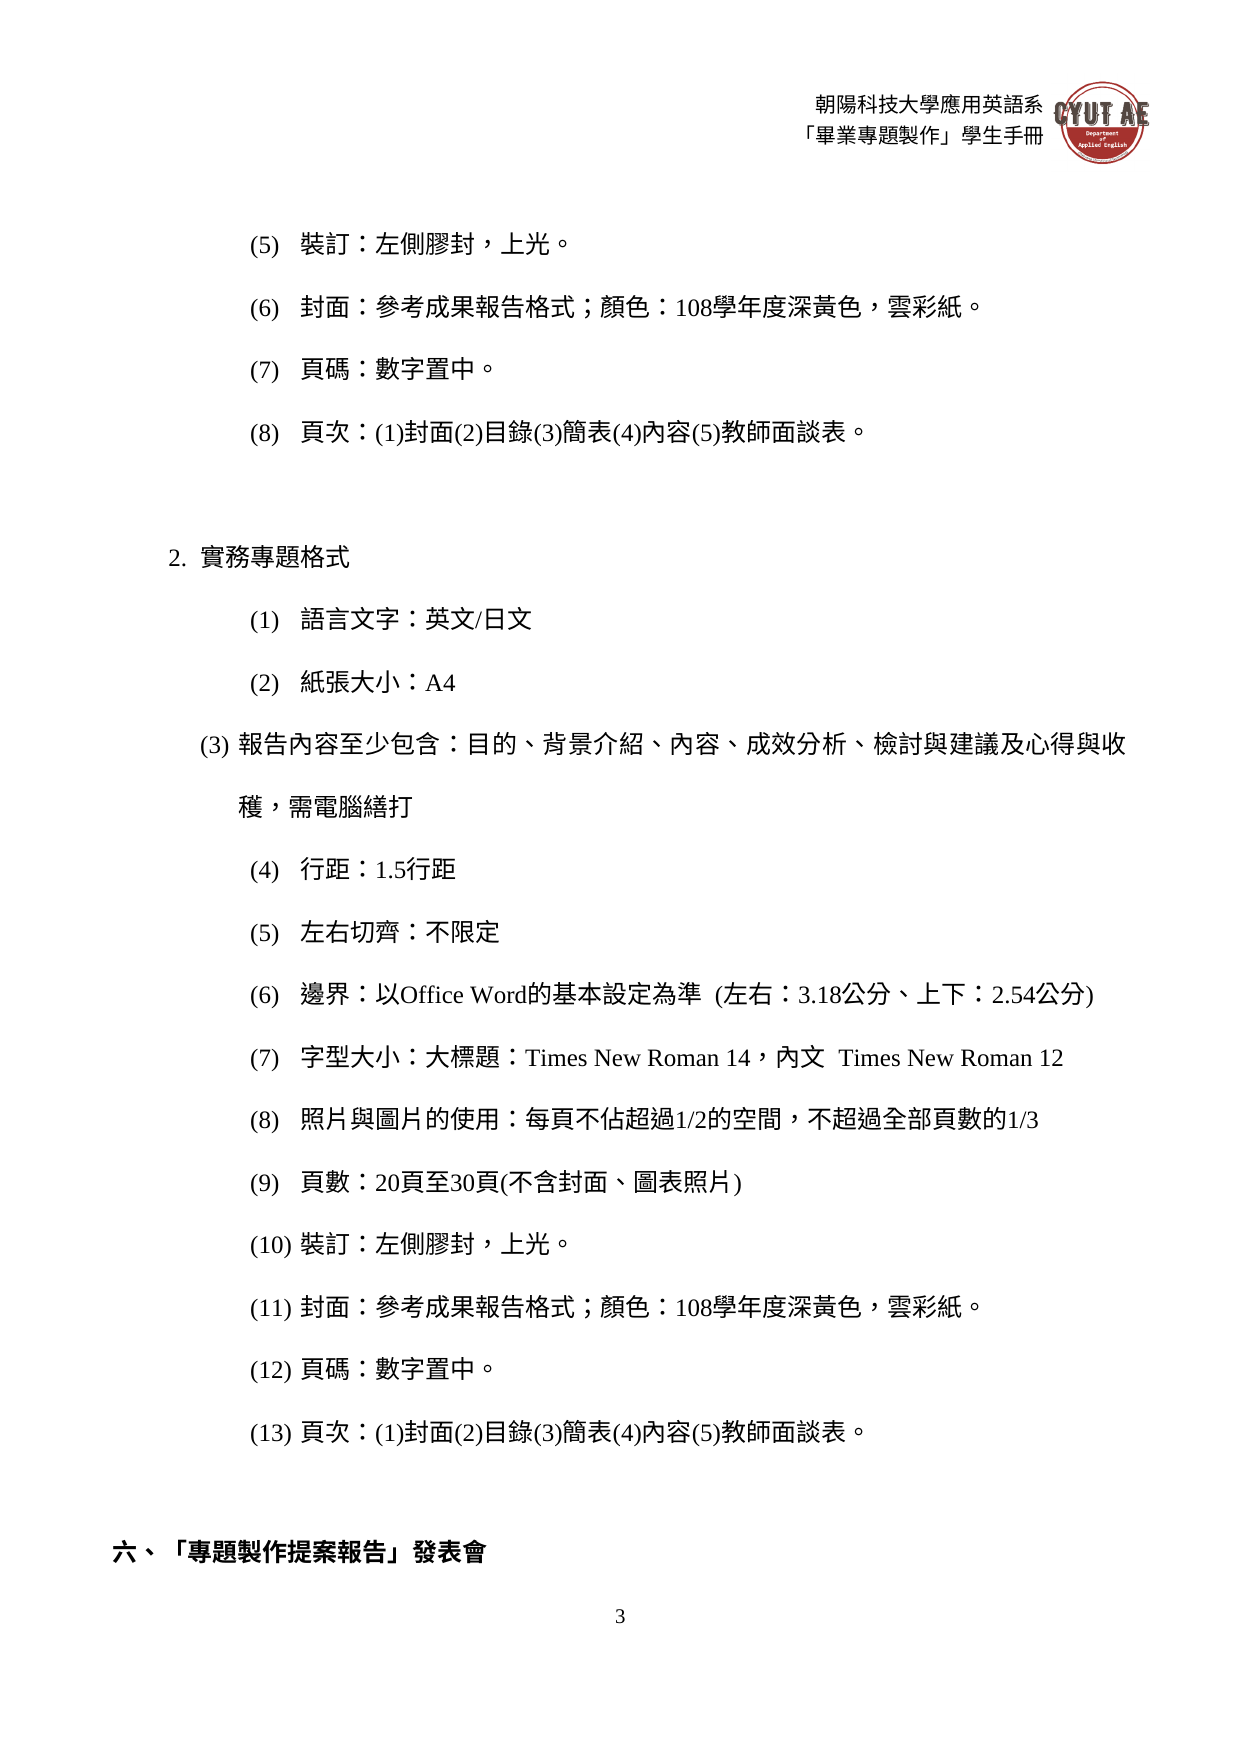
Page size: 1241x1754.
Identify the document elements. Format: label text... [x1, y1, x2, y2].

list 頁次：(1)封面(2)目錄(3)簡表(4)內容(5)教師面談表。 [250, 389, 1128, 451]
list 實務專題格式 [168, 514, 1128, 576]
list 紙張大小：A4 [250, 639, 1128, 701]
list 頁碼：數字置中。 [250, 326, 1128, 389]
list 邊界：以Office Word的基本設定為準 (左右：3.18公分、上下：2.54公分) [250, 951, 1128, 1014]
list 封面：參考成果報告格式；顏色：108學年度深黃色，雲彩紙。 [250, 1264, 1128, 1326]
list 報告內容至少包含：目的、背景介紹、內容、成效分析、檢討與建議及心得與收穫，需電腦繕打 [200, 701, 1128, 826]
list 頁次：(1)封面(2)目錄(3)簡表(4)內容(5)教師面談表。 [250, 1389, 1128, 1451]
list 照片與圖片的使用：每頁不佔超過1/2的空間，不超過全部頁數的1/3 [250, 1076, 1128, 1139]
list 裝訂：左側膠封，上光。 [250, 201, 1128, 264]
list 裝訂：左側膠封，上光。 [250, 1201, 1128, 1264]
list 語言文字：英文/日文 [250, 576, 1128, 639]
list 頁碼：數字置中。 [250, 1326, 1128, 1389]
list 字型大小：大標題：Times New Roman 14，內文 Times New Roman 12 [250, 1014, 1128, 1076]
list 行距：1.5行距 [250, 826, 1128, 889]
list 左右切齊：不限定 [250, 889, 1128, 951]
text 六、「專題製作提案報告」發表會 [112, 1532, 1128, 1569]
list 頁數：20頁至30頁(不含封面、圖表照片) [250, 1139, 1128, 1201]
list 封面：參考成果報告格式；顏色：108學年度深黃色，雲彩紙。 [250, 264, 1128, 326]
